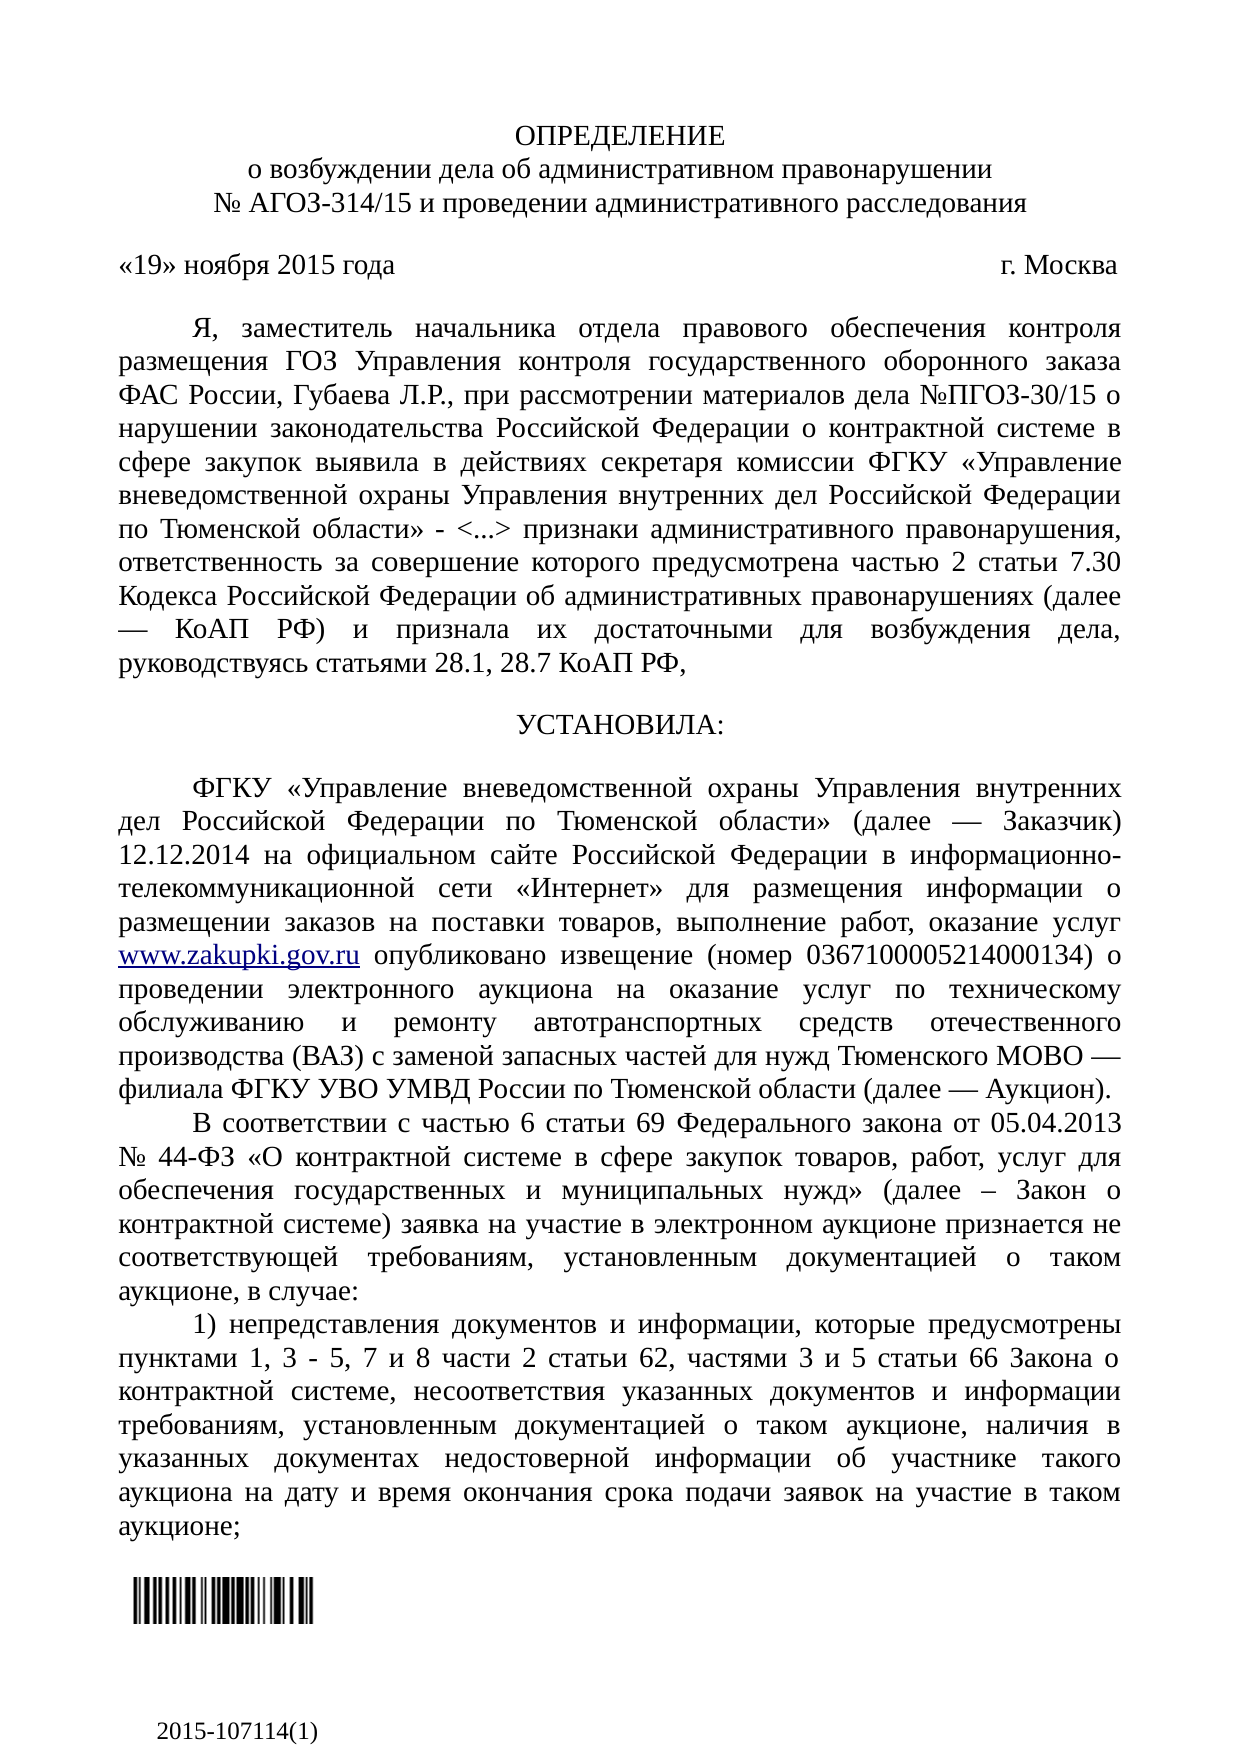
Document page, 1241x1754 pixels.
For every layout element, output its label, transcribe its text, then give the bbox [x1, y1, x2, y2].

text о возбуждении дела об административном правонарушении [118, 152, 1122, 185]
text В соответствии с частью 6 статьи 69 Федерального закона от 05.04.2013 № 44-ФЗ «О контрактной системе в сфере закупок товаров, работ, услуг для обеспечения государственных и муниципальных нужд» (далее – Закон о контрактной системе) заявка на участие в электронном аукционе признается не соответствующей требованиям, установленным документацией о таком аукционе, в случае: [118, 1105, 1122, 1306]
text № АГОЗ-314/15 и проведении административного расследования [118, 185, 1122, 219]
text Я, заместитель начальника отдела правового обеспечения контроля размещения ГОЗ Управления контроля государственного оборонного заказа ФАС России, Губаева Л.Р., при рассмотрении материалов дела №ПГОЗ-30/15 о нарушении законодательства Российской Федерации о контрактной системе в сфере закупок выявила в действиях секретаря комиссии ФГКУ «Управление вневедомственной охраны Управления внутренних дел Российской Федерации по Тюменской области» - <...> признаки административного правонарушения, ответственность за совершение которого предусмотрена частью 2 статьи 7.30 Кодекса Российской Федерации об административных правонарушениях (далее — КоАП РФ) и признала их достаточными для возбуждения дела, руководствуясь статьями 28.1, 28.7 КоАП РФ, [118, 310, 1122, 679]
text ОПРЕДЕЛЕНИЕ [118, 118, 1122, 152]
text УСТАНОВИЛА: [118, 707, 1122, 741]
text 1) непредставления документов и информации, которые предусмотрены пунктами 1, 3 - 5, 7 и 8 части 2 статьи 62, частями 3 и 5 статьи 66 Закона о контрактной системе, несоответствия указанных документов и информации требованиям, установленным документацией о таком аукционе, наличия в указанных документах недостоверной информации об участнике такого аукциона на дату и время окончания срока подачи заявок на участие в таком аукционе; [118, 1306, 1122, 1541]
picture [118, 1577, 331, 1624]
text ФГКУ «Управление вневедомственной охраны Управления внутренних дел Российской Федерации по Тюменской области» (далее — Заказчик) 12.12.2014 на официальном сайте Российской Федерации в информационно-телекоммуникационной сети «Интернет» для размещения информации о размещении заказов на поставки товаров, выполнение работ, оказание услуг www.zakupki.gov.ru опубликовано извещение (номер 0367100005214000134) о проведении электронного аукциона на оказание услуг по техническому обслуживанию и ремонту автотранспортных средств отечественного производства (ВАЗ) с заменой запасных частей для нужд Тюменского МОВО — филиала ФГКУ УВО УМВД России по Тюменской области (далее — Аукцион). [118, 770, 1122, 1105]
text «19» ноября 2015 года г. Москва [118, 247, 1122, 281]
